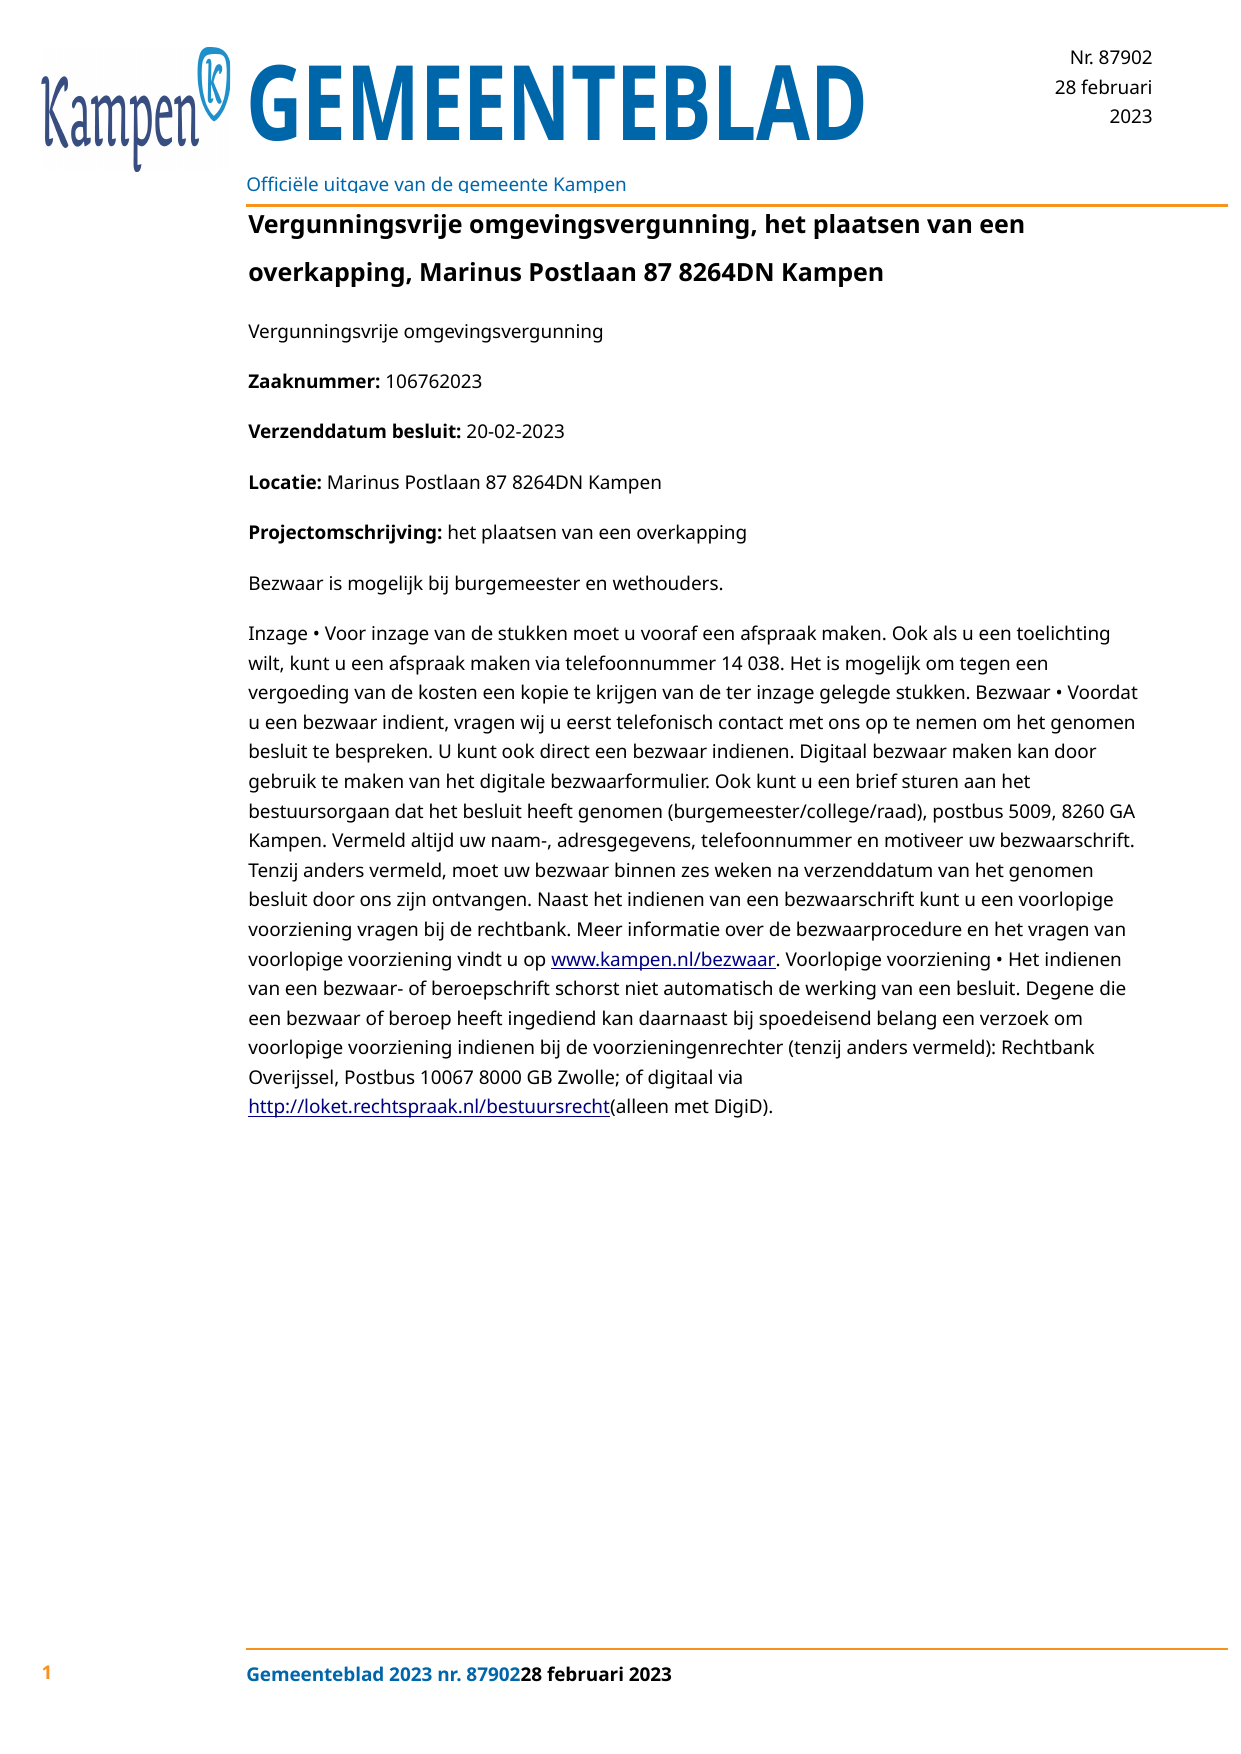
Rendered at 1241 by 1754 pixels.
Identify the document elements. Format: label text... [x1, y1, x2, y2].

text Zaaknummer: 106762023 [248, 368, 1152, 394]
text Vergunningsvrije omgevingsvergunning, het plaatsen van een overkapping, Marinus Postlaan 87 8264DN Kampen [248, 207, 1152, 288]
text Projectomschrijving: het plaatsen van een overkapping [248, 519, 1152, 545]
text Vergunningsvrije omgevingsvergunning [248, 318, 1152, 344]
text Inzage • Voor inzage van de stukken moet u vooraf een afspraak maken. Ook als u een toelichting wilt, kunt u een afspraak maken via telefoonnummer 14 038. Het is mogelijk om tegen een vergoeding van de kosten een kopie te krijgen van de ter inzage gelegde stukken. Bezwaar • Voordat u een bezwaar indient, vragen wij u eerst telefonisch contact met ons op te nemen om het genomen besluit te bespreken. U kunt ook direct een bezwaar indienen. Digitaal bezwaar maken kan door gebruik te maken van het digitale bezwaarformulier. Ook kunt u een brief sturen aan het bestuursorgaan dat het besluit heeft genomen (burgemeester/college/raad), postbus 5009, 8260 GA Kampen. Vermeld altijd uw naam-, adresgegevens, telefoonnummer en motiveer uw bezwaarschrift. Tenzij anders vermeld, moet uw bezwaar binnen zes weken na verzenddatum van het genomen besluit door ons zijn ontvangen. Naast het indienen van een bezwaarschrift kunt u een voorlopige voorziening vragen bij de rechtbank. Meer informatie over de bezwaarprocedure en het vragen van voorlopige voorziening vindt u op www.kampen.nl/bezwaar. Voorlopige voorziening • Het indienen van een bezwaar- of beroepschrift schorst niet automatisch de werking van een besluit. Degene die een bezwaar of beroep heeft ingediend kan daarnaast bij spoedeisend belang een verzoek om voorlopige voorziening indienen bij de voorzieningenrechter (tenzij anders vermeld): Rechtbank Overijssel, Postbus 10067 8000 GB Zwolle; of digitaal via http://loket.rechtspraak.nl/bestuursrecht(alleen met DigiD). [248, 620, 1152, 1119]
text Verzenddatum besluit: 20-02-2023 [248, 419, 1152, 444]
text Locatie: Marinus Postlaan 87 8264DN Kampen [248, 469, 1152, 495]
picture [41, 47, 231, 172]
text Bezwaar is mogelijk bij burgemeester en wethouders. [248, 570, 1152, 596]
